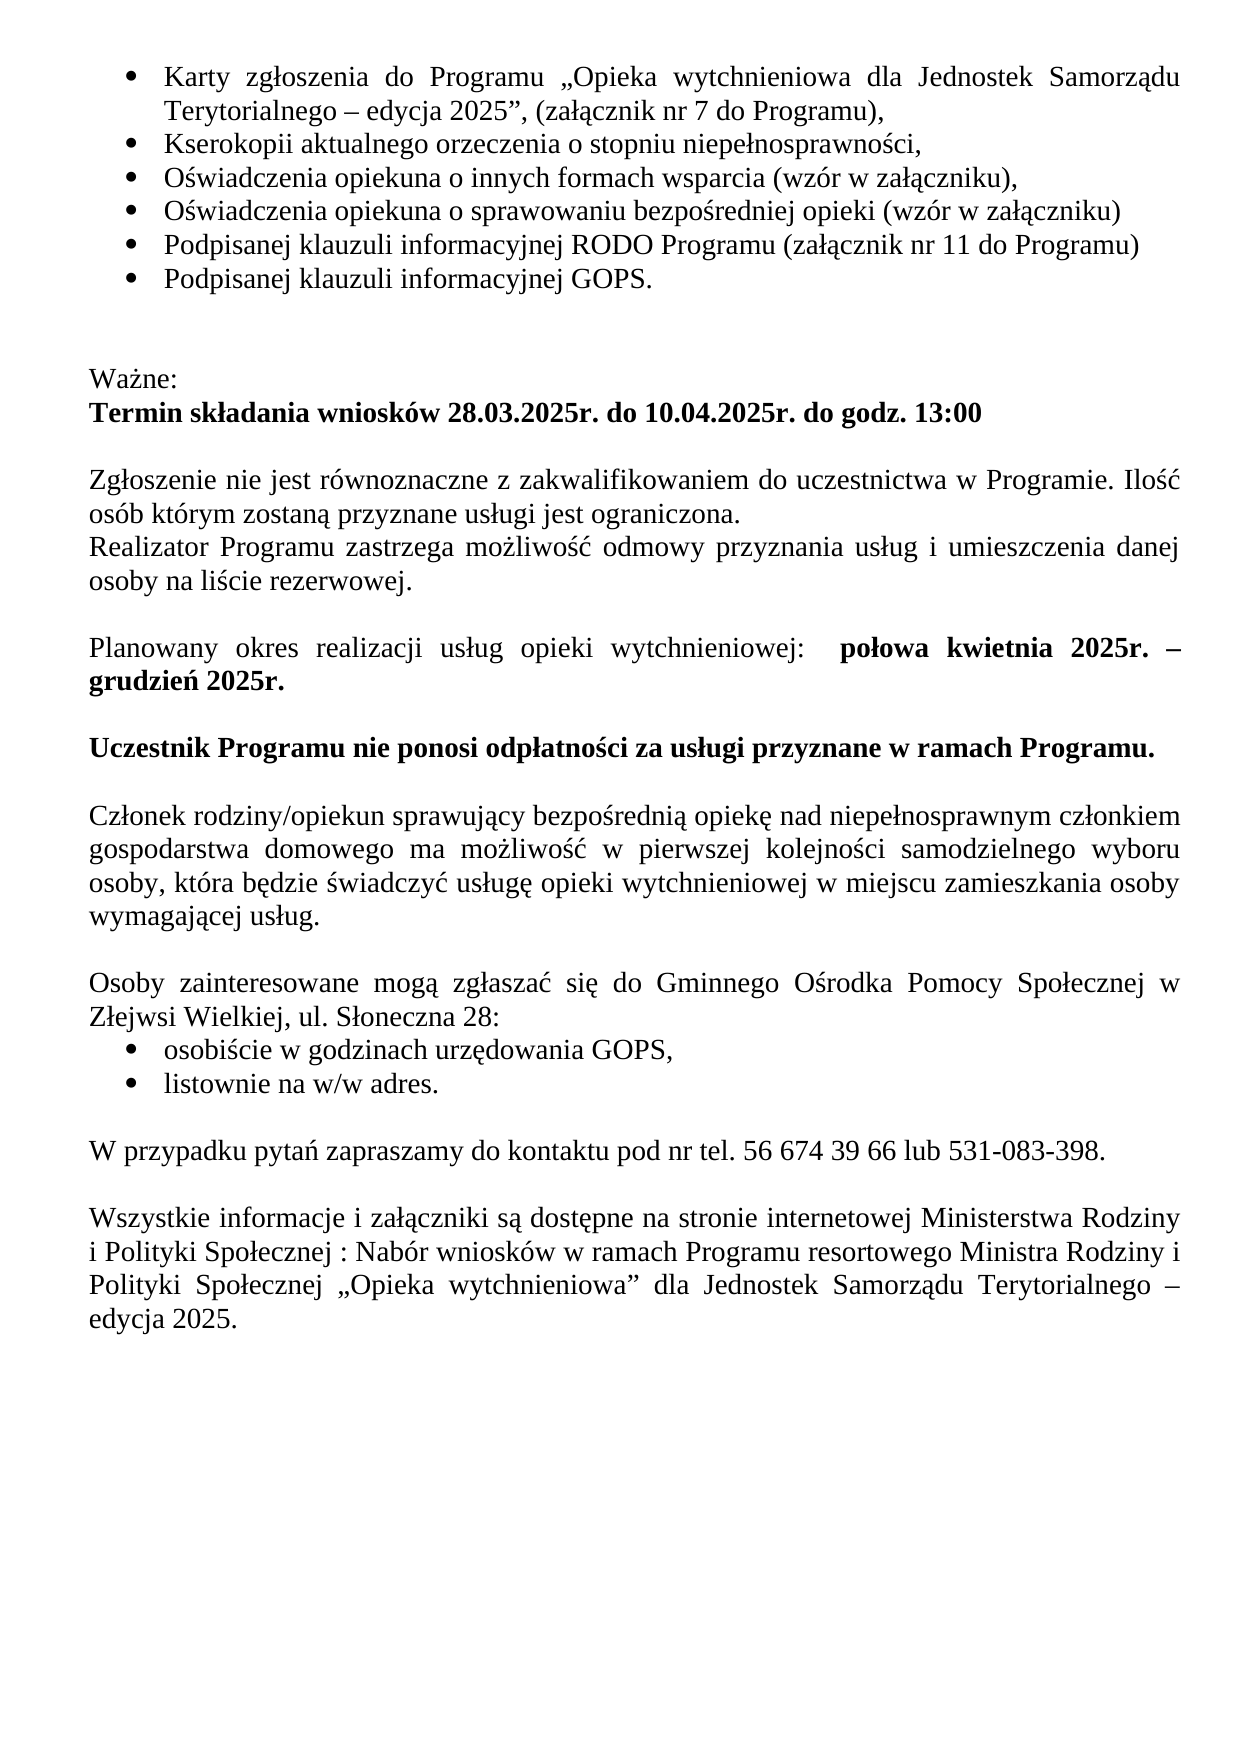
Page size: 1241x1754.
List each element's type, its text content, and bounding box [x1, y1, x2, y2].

list Podpisanej klauzuli informacyjnej RODO Programu (załącznik nr 11 do Programu) [126, 227, 1181, 261]
text Termin składania wniosków 28.03.2025r. do 10.04.2025r. do godz. 13:00 [89, 395, 1181, 429]
list osobiście w godzinach urzędowania GOPS, [126, 1032, 1181, 1066]
text Uczestnik Programu nie ponosi odpłatności za usługi przyznane w ramach Programu. [89, 731, 1181, 764]
text Członek rodziny/opiekun sprawujący bezpośrednią opiekę nad niepełnosprawnym członkiem gospodarstwa domowego ma możliwość w pierwszej kolejności samodzielnego wyboru osoby, która będzie świadczyć usługę opieki wytchnieniowej w miejscu zamieszkania osoby wymagającej usług. [89, 798, 1181, 932]
list Karty zgłoszenia do Programu „Opieka wytchnieniowa dla Jednostek Samorządu Terytorialnego – edycja 2025”, (załącznik nr 7 do Programu), [126, 59, 1181, 126]
text Zgłoszenie nie jest równoznaczne z zakwalifikowaniem do uczestnictwa w Programie. Ilość osób którym zostaną przyznane usługi jest ograniczona. [89, 462, 1181, 529]
list Oświadczenia opiekuna o innych formach wsparcia (wzór w załączniku), [126, 160, 1181, 193]
list Podpisanej klauzuli informacyjnej GOPS. [126, 261, 1181, 294]
text Realizator Programu zastrzega możliwość odmowy przyznania usług i umieszczenia danej osoby na liście rezerwowej. [89, 529, 1181, 596]
text W przypadku pytań zapraszamy do kontaktu pod nr tel. 56 674 39 66 lub 531-083-398. [89, 1133, 1181, 1167]
list Oświadczenia opiekuna o sprawowaniu bezpośredniej opieki (wzór w załączniku) [126, 193, 1181, 227]
text Ważne: [89, 362, 1181, 395]
text Osoby zainteresowane mogą zgłaszać się do Gminnego Ośrodka Pomocy Społecznej w Złejwsi Wielkiej, ul. Słoneczna 28: [89, 965, 1181, 1032]
text Wszystkie informacje i załączniki są dostępne na stronie internetowej Ministerstwa Rodziny i Polityki Społecznej : Nabór wniosków w ramach Programu resortowego Ministra Rodziny i Polityki Społecznej „Opieka wytchnieniowa” dla Jednostek Samorządu Terytorialnego – edycja 2025. [89, 1200, 1181, 1334]
list listownie na w/w adres. [126, 1066, 1181, 1100]
list Kserokopii aktualnego orzeczenia o stopniu niepełnosprawności, [126, 126, 1181, 160]
text Planowany okres realizacji usług opieki wytchnieniowej: połowa kwietnia 2025r. – grudzień 2025r. [89, 630, 1181, 697]
